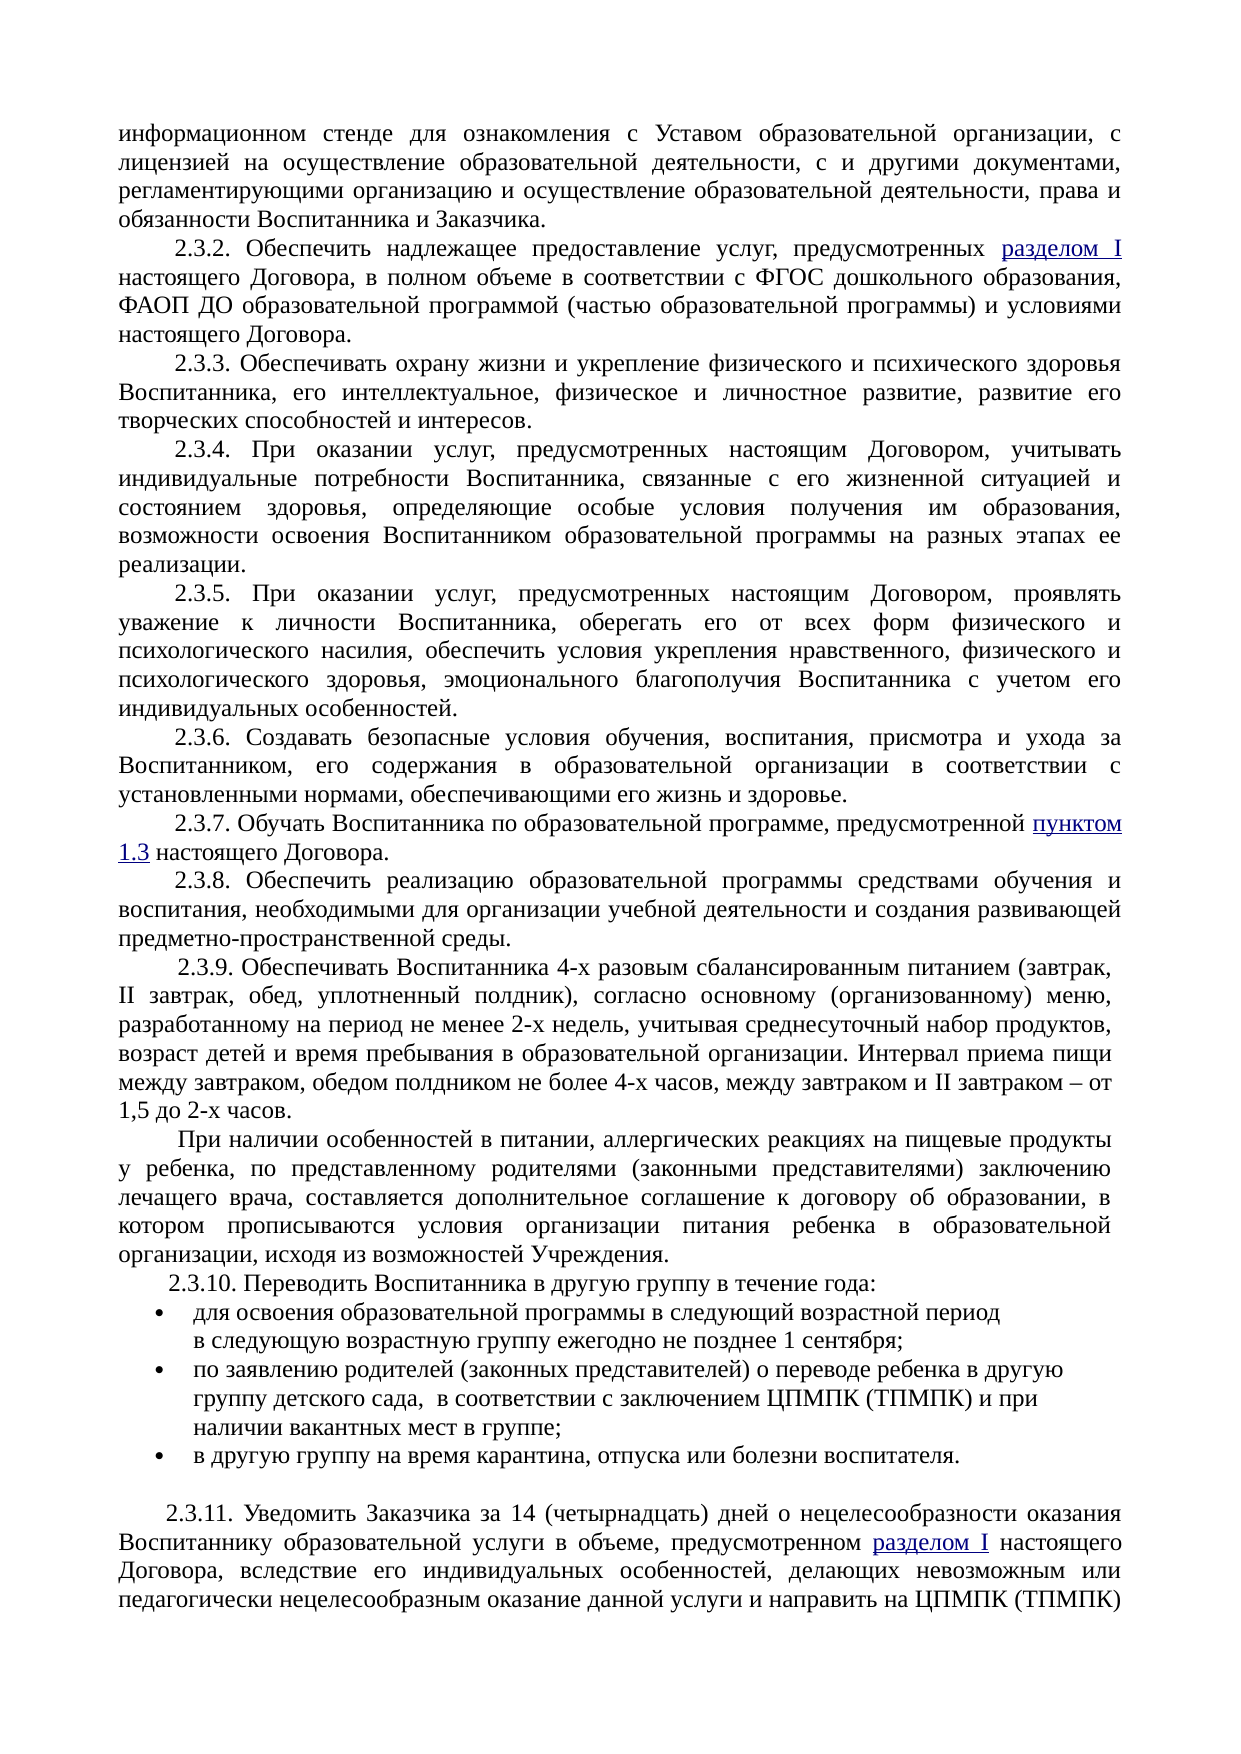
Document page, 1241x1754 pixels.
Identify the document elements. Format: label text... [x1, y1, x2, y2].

list в другую группу на время карантина, отпуска или болезни воспитателя. [156, 1441, 1122, 1469]
text 2.3.3. Обеспечивать охрану жизни и укрепление физического и психического здоровья Воспитанника, его интеллектуальное, физическое и личностное развитие, развитие его творческих способностей и интересов. [118, 348, 1122, 434]
text 2.3.6. Создавать безопасные условия обучения, воспитания, присмотра и ухода за Воспитанником, его содержания в образовательной организации в соответствии с установленными нормами, обеспечивающими его жизнь и здоровье. [118, 722, 1122, 808]
text При наличии особенностей в питании, аллергических реакциях на пищевые продукты у ребенка, по представленному родителями (законными представителями) заключению лечащего врача, составляется дополнительное соглашение к договору об образовании, в котором прописываются условия организации питания ребенка в образовательной организации, исходя из возможностей Учреждения. [118, 1124, 1112, 1268]
text 2.3.7. Обучать Воспитанника по образовательной программе, предусмотренной пунктом 1.3 настоящего Договора. [118, 808, 1122, 866]
text информационном стенде для ознакомления с Уставом образовательной организации, с лицензией на осуществление образовательной деятельности, с и другими документами, регламентирующими организацию и осуществление образовательной деятельности, права и обязанности Воспитанника и Заказчика. [118, 118, 1122, 233]
list по заявлению родителей (законных представителей) о переводе ребенка в другую группу детского сада, в соответствии с заключением ЦПМПК (ТПМПК) и при наличии вакантных мест в группе; [156, 1354, 1122, 1441]
text 2.3.4. При оказании услуг, предусмотренных настоящим Договором, учитывать индивидуальные потребности Воспитанника, связанные с его жизненной ситуацией и состоянием здоровья, определяющие особые условия получения им образования, возможности освоения Воспитанником образовательной программы на разных этапах ее реализации. [118, 434, 1122, 578]
list для освоения образовательной программы в следующий возрастной период в следующую возрастную группу ежегодно не позднее 1 сентября; [156, 1297, 1122, 1354]
text 2.3.5. При оказании услуг, предусмотренных настоящим Договором, проявлять уважение к личности Воспитанника, оберегать его от всех форм физического и психологического насилия, обеспечить условия укрепления нравственного, физического и психологического здоровья, эмоционального благополучия Воспитанника с учетом его индивидуальных особенностей. [118, 578, 1122, 722]
text 2.3.2. Обеспечить надлежащее предоставление услуг, предусмотренных разделом I настоящего Договора, в полном объеме в соответствии с ФГОС дошкольного образования, ФАОП ДО образовательной программой (частью образовательной программы) и условиями настоящего Договора. [118, 233, 1122, 348]
text 2.3.11. Уведомить Заказчика за 14 (четырнадцать) дней о нецелесообразности оказания Воспитаннику образовательной услуги в объеме, предусмотренном разделом I настоящего Договора, вследствие его индивидуальных особенностей, делающих невозможным или педагогически нецелесообразным оказание данной услуги и направить на ЦПМПК (ТПМПК) [118, 1498, 1122, 1613]
text 2.3.9. Обеспечивать Воспитанника 4-х разовым сбалансированным питанием (завтрак, II завтрак, обед, уплотненный полдник), согласно основному (организованному) меню, разработанному на период не менее 2-х недель, учитывая среднесуточный набор продуктов, возраст детей и время пребывания в образовательной организации. Интервал приема пищи между завтраком, обедом полдником не более 4-х часов, между завтраком и II завтраком – от 1,5 до 2-х часов. [118, 952, 1112, 1124]
text 2.3.8. Обеспечить реализацию образовательной программы средствами обучения и воспитания, необходимыми для организации учебной деятельности и создания развивающей предметно-пространственной среды. [118, 866, 1122, 952]
text 2.3.10. Переводить Воспитанника в другую группу в течение года: [118, 1268, 1122, 1297]
